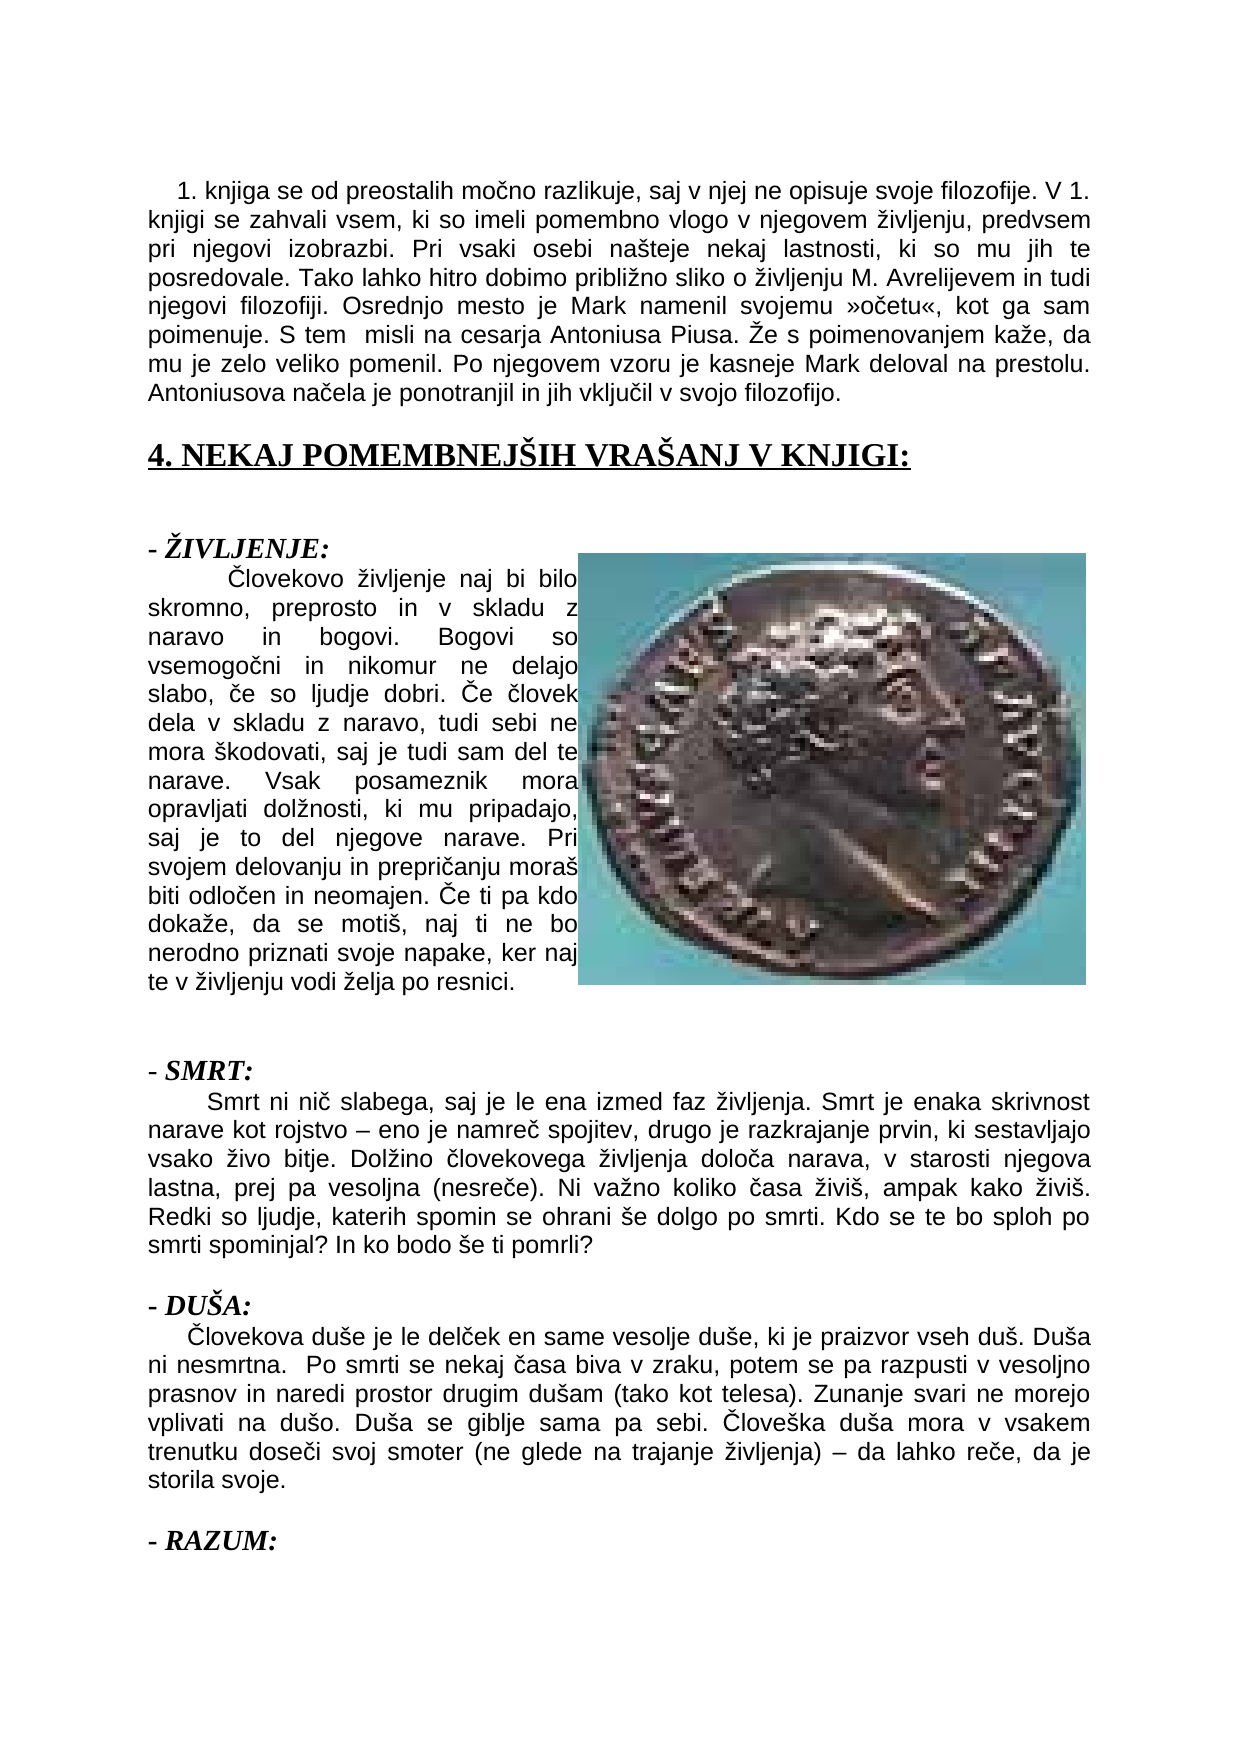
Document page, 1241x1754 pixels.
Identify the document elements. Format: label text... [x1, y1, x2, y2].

text Človekova duše je le delček en same vesolje duše, ki je praizvor vseh duš. Duša ni nesmrtna. Po smrti se nekaj časa biva v zraku, potem se pa razpusti v vesoljno prasnov in naredi prostor drugim dušam (tako kot telesa). Zunanje svari ne morejo vplivati na dušo. Duša se giblje sama pa sebi. Človeška duša mora v vsakem trenutku doseči svoj smoter (ne glede na trajanje življenja) – da lahko reče, da je storila svoje. [148, 1322, 1093, 1494]
text - RAZUM: [148, 1523, 1093, 1556]
text - DUŠA: [148, 1288, 1093, 1322]
text - SMRT: [148, 1053, 1093, 1087]
text - ŽIVLJENJE: [148, 531, 1093, 564]
text 1. knjiga se od preostalih močno razlikuje, saj v njej ne opisuje svoje filozofije. V 1. knjigi se zahvali vsem, ki so imeli pomembno vlogo v njegovem življenju, predvsem pri njegovi izobrazbi. Pri vsaki osebi našteje nekaj lastnosti, ki so mu jih te posredovale. Tako lahko hitro dobimo približno sliko o življenju M. Avrelijevem in tudi njegovi filozofiji. Osrednjo mesto je Mark namenil svojemu »očetu«, kot ga sam poimenuje. S tem misli na cesarja Antoniusa Piusa. Že s poimenovanjem kaže, da mu je zelo veliko pomenil. Po njegovem vzoru je kasneje Mark deloval na prestolu. Antoniusova načela je ponotranjil in jih vključil v svojo filozofijo. [148, 176, 1093, 406]
text Človekovo življenje naj bi bilo skromno, preprosto in v skladu z naravo in bogovi. Bogovi so vsemogočni in nikomur ne delajo slabo, če so ljudje dobri. Če človek dela v skladu z naravo, tudi sebi ne mora škodovati, saj je tudi sam del te narave. Vsak posameznik mora opravljati dolžnosti, ki mu pripadajo, saj je to del njegove narave. Pri svojem delovanju in prepričanju moraš biti odločen in neomajen. Če ti pa kdo dokaže, da se motiš, naj ti ne bo nerodno priznati svoje napake, ker naj te v življenju vodi želja po resnici. [148, 564, 1093, 996]
text 4. NEKAJ POMEMBNEJŠIH VRAŠANJ V KNJIGI: [148, 435, 1093, 473]
text Smrt ni nič slabega, saj je le ena izmed faz življenja. Smrt je enaka skrivnost narave kot rojstvo – eno je namreč spojitev, drugo je razkrajanje prvin, ki sestavljajo vsako živo bitje. Dolžino človekovega življenja določa narava, v starosti njegova lastna, prej pa vesoljna (nesreče). Ni važno koliko časa živiš, ampak kako živiš. Redki so ljudje, katerih spomin se ohrani še dolgo po smrti. Kdo se te bo sploh po smrti spominjal? In ko bodo še ti pomrli? [148, 1087, 1093, 1259]
